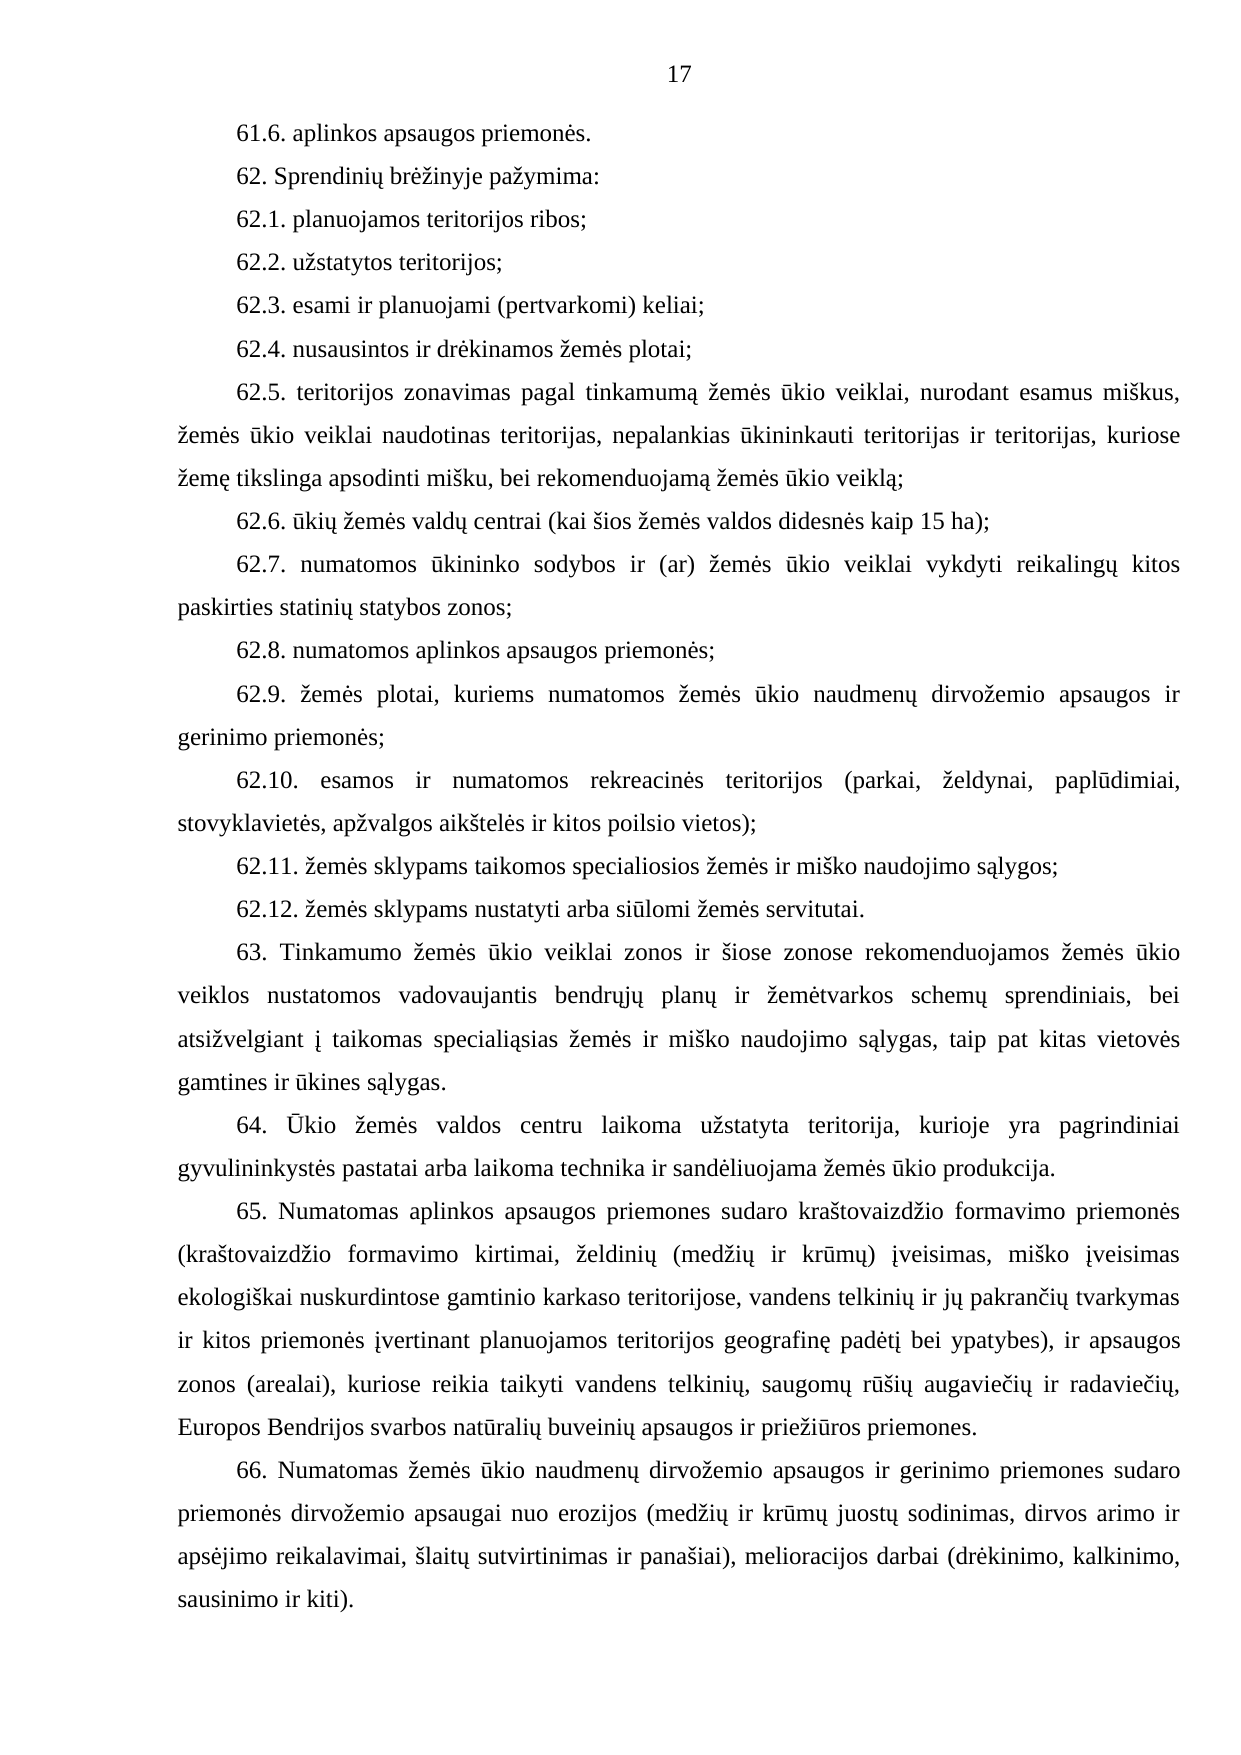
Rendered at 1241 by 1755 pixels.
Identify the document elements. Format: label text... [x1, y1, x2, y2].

text 61.6. aplinkos apsaugos priemonės. [236, 118, 1181, 147]
text 62.5. teritorijos zonavimas pagal tinkamumą žemės ūkio veiklai, nurodant esamus miškus, žemės ūkio veiklai naudotinas teritorijas, nepalankias ūkininkauti teritorijas ir teritorijas, kuriose žemę tikslinga apsodinti mišku, bei rekomenduojamą žemės ūkio veiklą; [177, 377, 1181, 492]
text 62.8. numatomos aplinkos apsaugos priemonės; [236, 636, 1181, 664]
text 62.12. žemės sklypams nustatyti arba siūlomi žemės servitutai. [236, 894, 1181, 923]
text 66. Numatomas žemės ūkio naudmenų dirvožemio apsaugos ir gerinimo priemones sudaro priemonės dirvožemio apsaugai nuo erozijos (medžių ir krūmų juostų sodinimas, dirvos arimo ir apsėjimo reikalavimai, šlaitų sutvirtinimas ir panašiai), melioracijos darbai (drėkinimo, kalkinimo, sausinimo ir kiti). [177, 1455, 1181, 1613]
text 62.7. numatomos ūkininko sodybos ir (ar) žemės ūkio veiklai vykdyti reikalingų kitos paskirties statinių statybos zonos; [177, 549, 1181, 621]
text 62.10. esamos ir numatomos rekreacinės teritorijos (parkai, želdynai, paplūdimiai, stovyklavietės, apžvalgos aikštelės ir kitos poilsio vietos); [177, 765, 1181, 837]
text 63. Tinkamumo žemės ūkio veiklai zonos ir šiose zonose rekomenduojamos žemės ūkio veiklos nustatomos vadovaujantis bendrųjų planų ir žemėtvarkos schemų sprendiniais, bei atsižvelgiant į taikomas specialiąsias žemės ir miško naudojimo sąlygas, taip pat kitas vietovės gamtines ir ūkines sąlygas. [177, 937, 1181, 1096]
text 65. Numatomas aplinkos apsaugos priemones sudaro kraštovaizdžio formavimo priemonės (kraštovaizdžio formavimo kirtimai, želdinių (medžių ir krūmų) įveisimas, miško įveisimas ekologiškai nuskurdintose gamtinio karkaso teritorijose, vandens telkinių ir jų pakrančių tvarkymas ir kitos priemonės įvertinant planuojamos teritorijos geografinę padėtį bei ypatybes), ir apsaugos zonos (arealai), kuriose reikia taikyti vandens telkinių, saugomų rūšių augaviečių ir radaviečių, Europos Bendrijos svarbos natūralių buveinių apsaugos ir priežiūros priemones. [177, 1196, 1181, 1441]
text 62. Sprendinių brėžinyje pažymima: [177, 161, 1181, 190]
text 64. Ūkio žemės valdos centru laikoma užstatyta teritorija, kurioje yra pagrindiniai gyvulininkystės pastatai arba laikoma technika ir sandėliuojama žemės ūkio produkcija. [177, 1110, 1181, 1182]
text 62.9. žemės plotai, kuriems numatomos žemės ūkio naudmenų dirvožemio apsaugos ir gerinimo priemonės; [177, 679, 1181, 751]
text 62.3. esami ir planuojami (pertvarkomi) keliai; [177, 291, 1181, 319]
text 62.2. užstatytos teritorijos; [236, 247, 1181, 276]
text 62.6. ūkių žemės valdų centrai (kai šios žemės valdos didesnės kaip 15 ha); [236, 506, 1181, 535]
text 62.11. žemės sklypams taikomos specialiosios žemės ir miško naudojimo sąlygos; [236, 851, 1181, 880]
text 62.1. planuojamos teritorijos ribos; [236, 204, 1181, 233]
text 62.4. nusausintos ir drėkinamos žemės plotai; [236, 334, 1181, 362]
